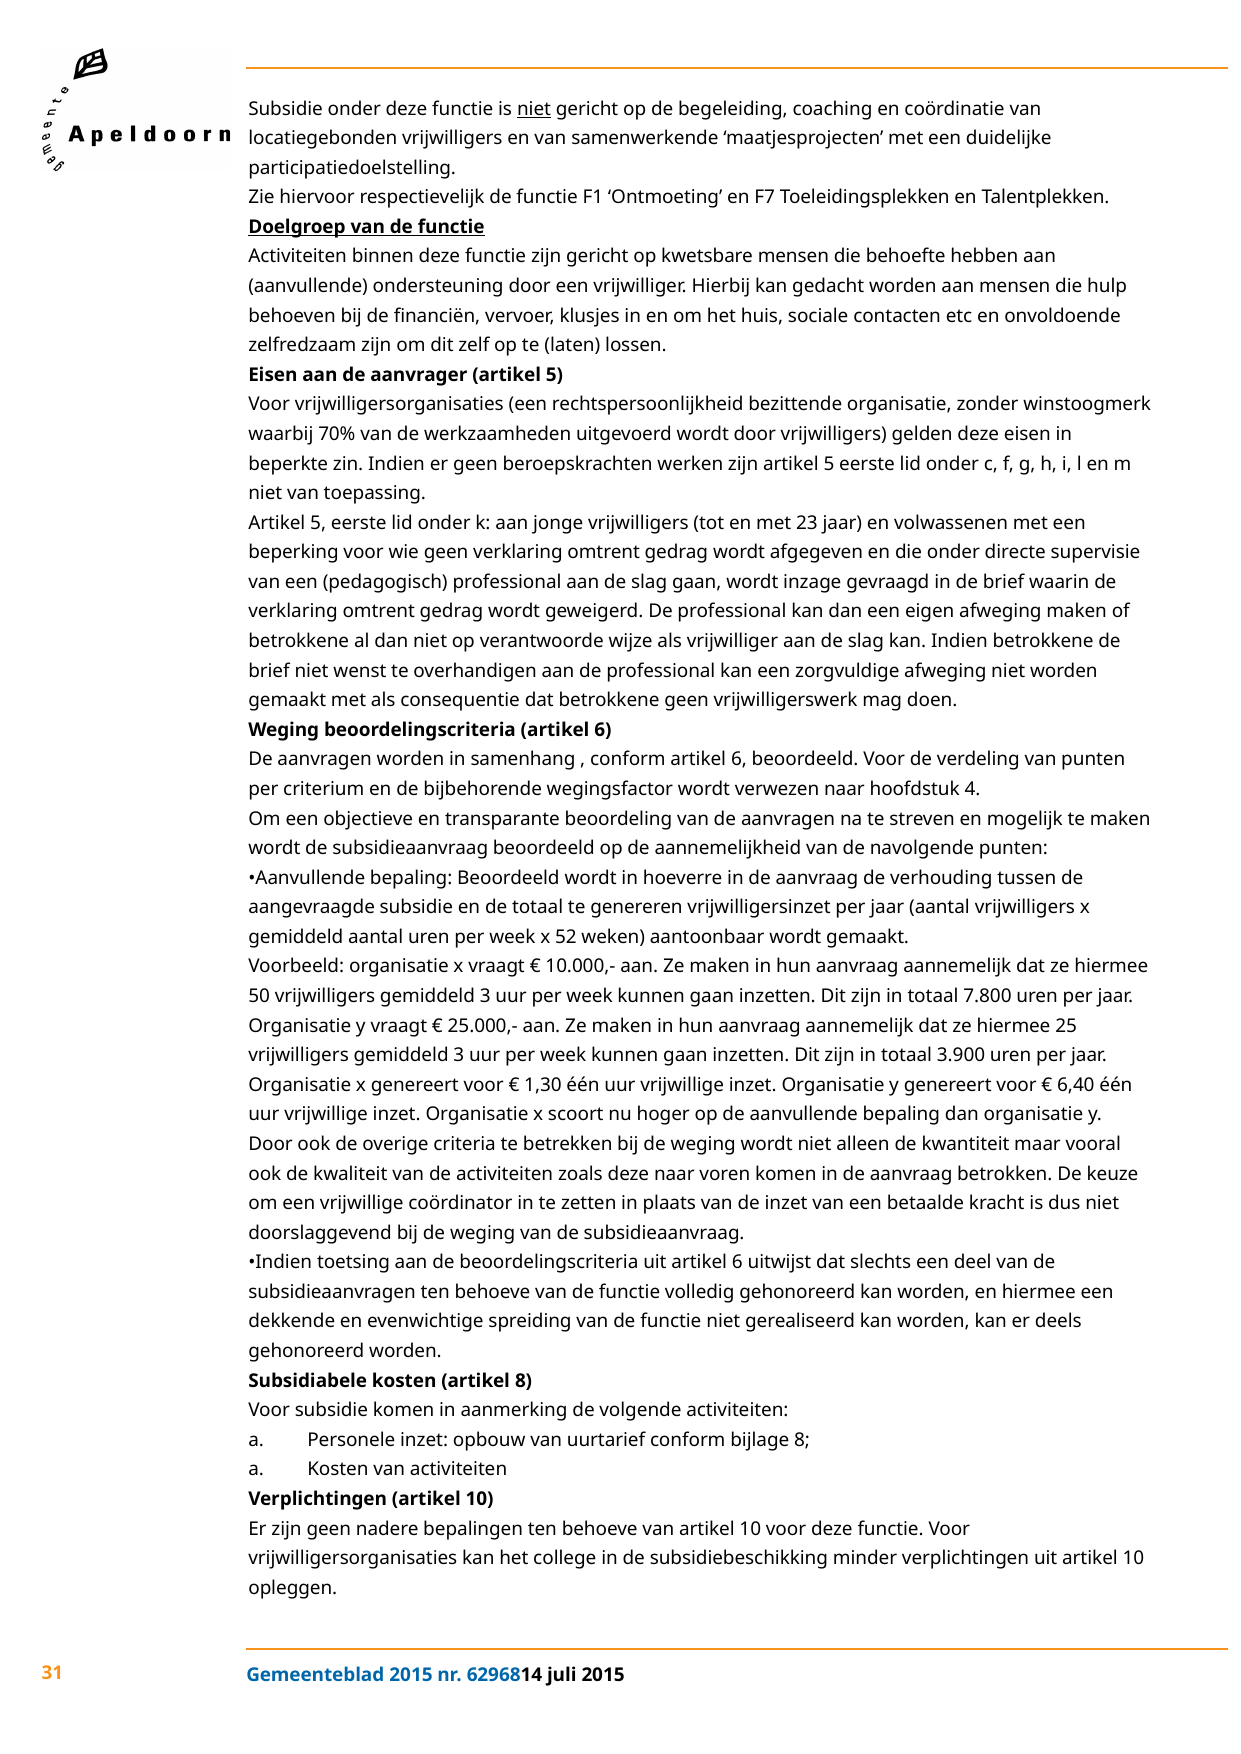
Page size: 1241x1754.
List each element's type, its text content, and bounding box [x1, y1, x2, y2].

list Kosten van activiteiten [248, 1456, 1152, 1481]
text Om een objectieve en transparante beoordeling van de aanvragen na te streven en mogelijk te maken wordt de subsidieaanvraag beoordeeld op de aannemelijkheid van de navolgende punten: [248, 805, 1152, 860]
text Activiteiten binnen deze functie zijn gericht op kwetsbare mensen die behoefte hebben aan (aanvullende) ondersteuning door een vrijwilliger. Hierbij kan gedacht worden aan mensen die hulp behoeven bij de financiën, vervoer, klusjes in en om het huis, sociale contacten etc en onvoldoende zelfredzaam zijn om dit zelf op te (laten) lossen. [248, 243, 1152, 357]
text Voor subsidie komen in aanmerking de volgende activiteiten: [248, 1396, 1152, 1422]
text Voor vrijwilligersorganisaties (een rechtspersoonlijkheid bezittende organisatie, zonder winstoogmerk waarbij 70% van de werkzaamheden uitgevoerd wordt door vrijwilligers) gelden deze eisen in beperkte zin. Indien er geen beroepskrachten werken zijn artikel 5 eerste lid onder c, f, g, h, i, l en m niet van toepassing. [248, 391, 1152, 505]
text Eisen aan de aanvrager (artikel 5) [248, 361, 1152, 387]
picture [41, 47, 231, 172]
text Doelgroep van de functie [248, 213, 1152, 239]
text Organisatie x genereert voor € 1,30 één uur vrijwillige inzet. Organisatie y genereert voor € 6,40 één uur vrijwillige inzet. Organisatie x scoort nu hoger op de aanvullende bepaling dan organisatie y. [248, 1071, 1152, 1126]
text Verplichtingen (artikel 10) [248, 1485, 1152, 1511]
text Subsidiabele kosten (artikel 8) [248, 1367, 1152, 1393]
text Organisatie y vraagt € 25.000,- aan. Ze maken in hun aanvraag aannemelijk dat ze hiermee 25 vrijwilligers gemiddeld 3 uur per week kunnen gaan inzetten. Dit zijn in totaal 3.900 uren per jaar. [248, 1012, 1152, 1067]
list Personele inzet: opbouw van uurtarief conform bijlage 8; [248, 1426, 1152, 1452]
text Door ook de overige criteria te betrekken bij de weging wordt niet alleen de kwantiteit maar vooral ook de kwaliteit van de activiteiten zoals deze naar voren komen in de aanvraag betrokken. De keuze om een vrijwillige coördinator in te zetten in plaats van de inzet van een betaalde kracht is dus niet doorslaggevend bij de weging van de subsidieaanvraag. [248, 1130, 1152, 1245]
text Voorbeeld: organisatie x vraagt € 10.000,- aan. Ze maken in hun aanvraag aannemelijk dat ze hiermee 50 vrijwilligers gemiddeld 3 uur per week kunnen gaan inzetten. Dit zijn in totaal 7.800 uren per jaar. [248, 953, 1152, 1008]
text De aanvragen worden in samenhang , conform artikel 6, beoordeeld. Voor de verdeling van punten per criterium en de bijbehorende wegingsfactor wordt verwezen naar hoofdstuk 4. [248, 746, 1152, 801]
text •Indien toetsing aan de beoordelingscriteria uit artikel 6 uitwijst dat slechts een deel van de subsidieaanvragen ten behoeve van de functie volledig gehonoreerd kan worden, en hiermee een dekkende en evenwichtige spreiding van de functie niet gerealiseerd kan worden, kan er deels gehonoreerd worden. [248, 1248, 1152, 1363]
text Weging beoordelingscriteria (artikel 6) [248, 716, 1152, 742]
text Zie hiervoor respectievelijk de functie F1 ‘Ontmoeting’ en F7 Toeleidingsplekken en Talentplekken. [248, 183, 1152, 209]
text Er zijn geen nadere bepalingen ten behoeve van artikel 10 voor deze functie. Voor vrijwilligersorganisaties kan het college in de subsidiebeschikking minder verplichtingen uit artikel 10 opleggen. [248, 1515, 1152, 1600]
text •Aanvullende bepaling: Beoordeeld wordt in hoeverre in de aanvraag de verhouding tussen de aangevraagde subsidie en de totaal te genereren vrijwilligersinzet per jaar (aantal vrijwilligers x gemiddeld aantal uren per week x 52 weken) aantoonbaar wordt gemaakt. [248, 864, 1152, 949]
text Subsidie onder deze functie is niet gericht op de begeleiding, coaching en coördinatie van locatiegebonden vrijwilligers en van samenwerkende ‘maatjesprojecten’ met een duidelijke participatiedoelstelling. [248, 95, 1152, 180]
text Artikel 5, eerste lid onder k: aan jonge vrijwilligers (tot en met 23 jaar) en volwassenen met een beperking voor wie geen verklaring omtrent gedrag wordt afgegeven en die onder directe supervisie van een (pedagogisch) professional aan de slag gaan, wordt inzage gevraagd in de brief waarin de verklaring omtrent gedrag wordt geweigerd. De professional kan dan een eigen afweging maken of betrokkene al dan niet op verantwoorde wijze als vrijwilliger aan de slag kan. Indien betrokkene de brief niet wenst te overhandigen aan de professional kan een zorgvuldige afweging niet worden gemaakt met als consequentie dat betrokkene geen vrijwilligerswerk mag doen. [248, 509, 1152, 712]
